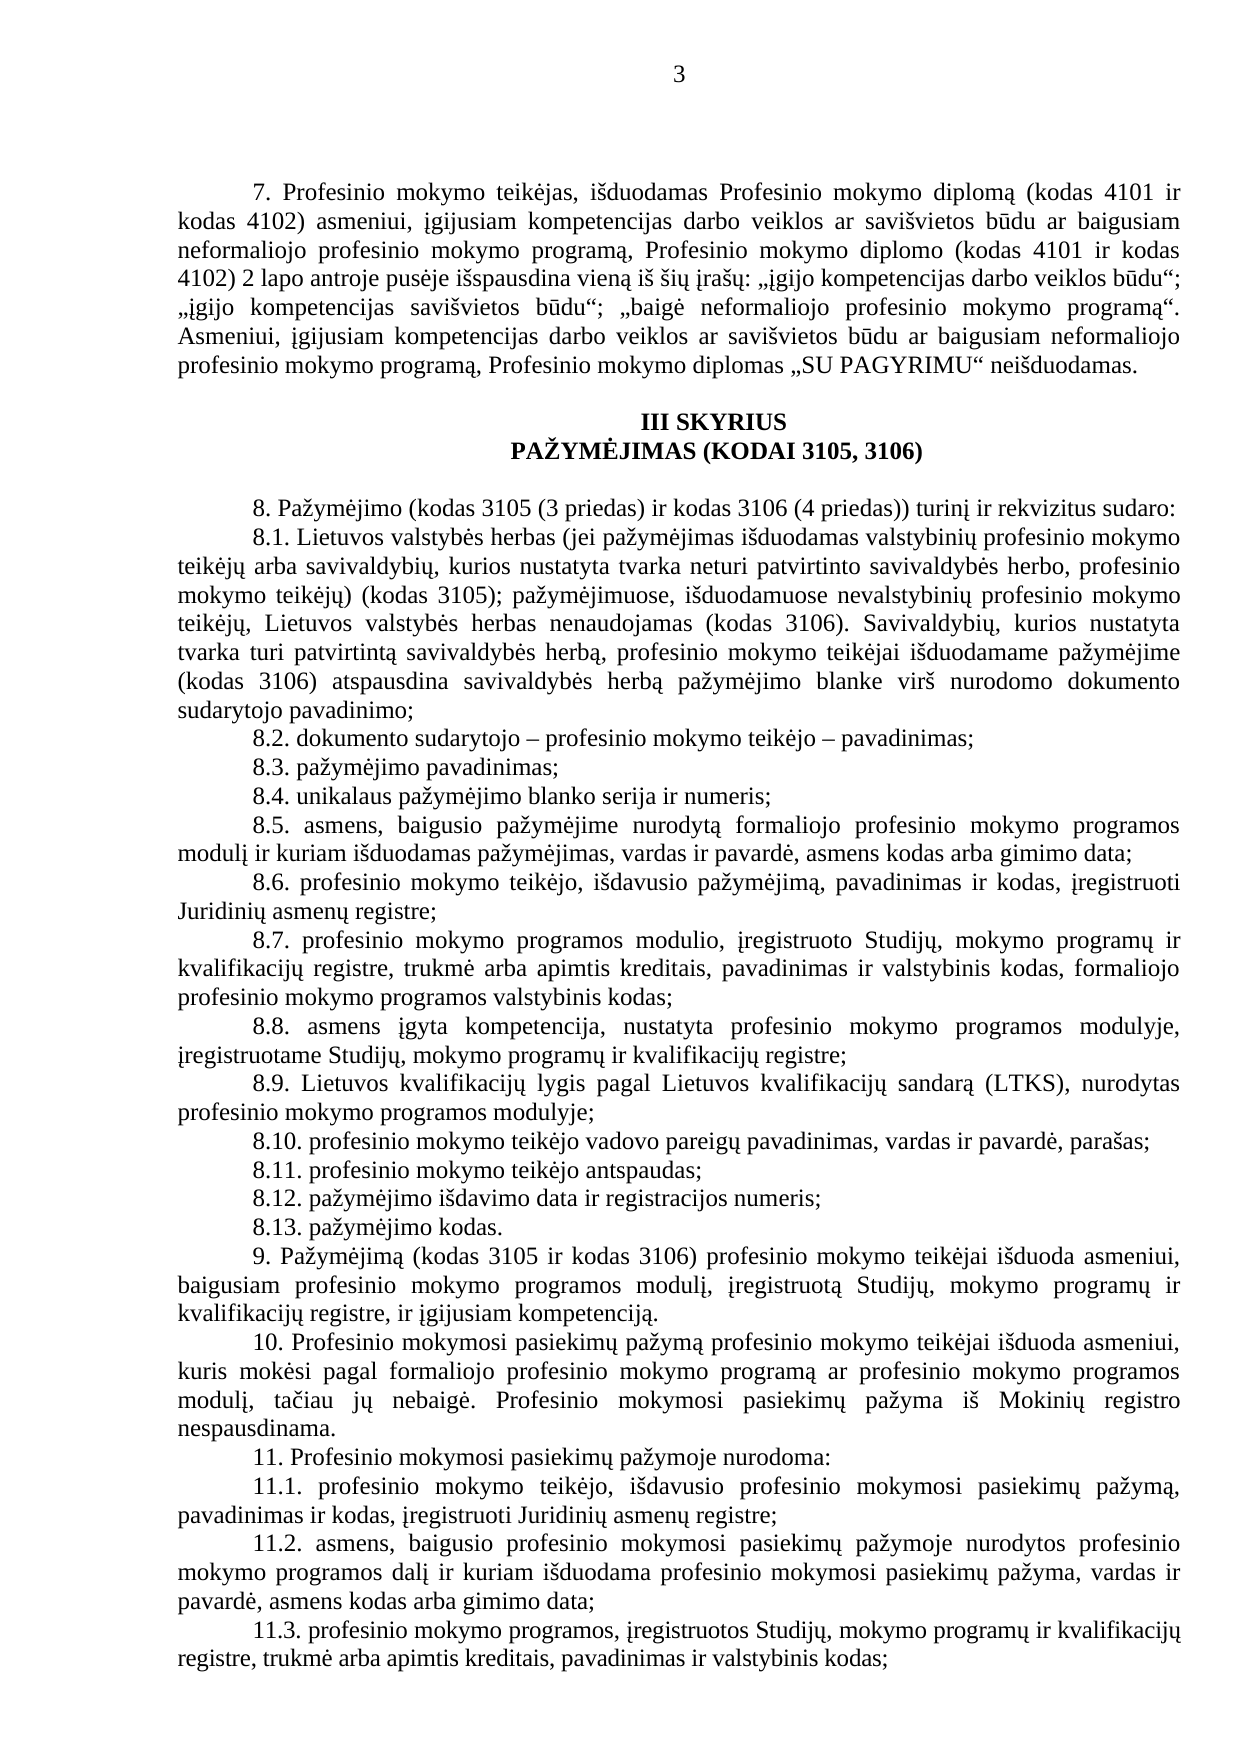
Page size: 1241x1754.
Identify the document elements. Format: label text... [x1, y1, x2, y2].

text 8. Pažymėjimo (kodas 3105 (3 priedas) ir kodas 3106 (4 priedas)) turinį ir rekvizitus sudaro: [177, 493, 1181, 522]
text 8.3. pažymėjimo pavadinimas; [177, 752, 1181, 781]
text III SKYRIUS [177, 407, 1181, 436]
text 8.8. asmens įgyta kompetencija, nustatyta profesinio mokymo programos modulyje, įregistruotame Studijų, mokymo programų ir kvalifikacijų registre; [177, 1011, 1181, 1068]
text 8.10. profesinio mokymo teikėjo vadovo pareigų pavadinimas, vardas ir pavardė, parašas; [177, 1126, 1181, 1155]
text 11.3. profesinio mokymo programos, įregistruotos Studijų, mokymo programų ir kvalifikacijų registre, trukmė arba apimtis kreditais, pavadinimas ir valstybinis kodas; [177, 1615, 1181, 1672]
text 10. Profesinio mokymosi pasiekimų pažymą profesinio mokymo teikėjai išduoda asmeniui, kuris mokėsi pagal formaliojo profesinio mokymo programą ar profesinio mokymo programos modulį, tačiau jų nebaigė. Profesinio mokymosi pasiekimų pažyma iš Mokinių registro nespausdinama. [177, 1327, 1181, 1442]
text 8.5. asmens, baigusio pažymėjime nurodytą formaliojo profesinio mokymo programos modulį ir kuriam išduodamas pažymėjimas, vardas ir pavardė, asmens kodas arba gimimo data; [177, 810, 1181, 867]
text 8.2. dokumento sudarytojo – profesinio mokymo teikėjo – pavadinimas; [177, 723, 1181, 752]
text 8.1. Lietuvos valstybės herbas (jei pažymėjimas išduodamas valstybinių profesinio mokymo teikėjų arba savivaldybių, kurios nustatyta tvarka neturi patvirtinto savivaldybės herbo, profesinio mokymo teikėjų) (kodas 3105); pažymėjimuose, išduodamuose nevalstybinių profesinio mokymo teikėjų, Lietuvos valstybės herbas nenaudojamas (kodas 3106). Savivaldybių, kurios nustatyta tvarka turi patvirtintą savivaldybės herbą, profesinio mokymo teikėjai išduodamame pažymėjime (kodas 3106) atspausdina savivaldybės herbą pažymėjimo blanke virš nurodomo dokumento sudarytojo pavadinimo; [177, 522, 1181, 723]
text PAŽYMĖJIMAS (KODAI 3105, 3106) [177, 436, 1181, 465]
text 8.9. Lietuvos kvalifikacijų lygis pagal Lietuvos kvalifikacijų sandarą (LTKS), nurodytas profesinio mokymo programos modulyje; [177, 1068, 1181, 1126]
text 11.1. profesinio mokymo teikėjo, išdavusio profesinio mokymosi pasiekimų pažymą, pavadinimas ir kodas, įregistruoti Juridinių asmenų registre; [177, 1471, 1181, 1528]
text 8.12. pažymėjimo išdavimo data ir registracijos numeris; [177, 1183, 1181, 1212]
text 9. Pažymėjimą (kodas 3105 ir kodas 3106) profesinio mokymo teikėjai išduoda asmeniui, baigusiam profesinio mokymo programos modulį, įregistruotą Studijų, mokymo programų ir kvalifikacijų registre, ir įgijusiam kompetenciją. [177, 1241, 1181, 1327]
text 8.7. profesinio mokymo programos modulio, įregistruoto Studijų, mokymo programų ir kvalifikacijų registre, trukmė arba apimtis kreditais, pavadinimas ir valstybinis kodas, formaliojo profesinio mokymo programos valstybinis kodas; [177, 925, 1181, 1011]
text 8.11. profesinio mokymo teikėjo antspaudas; [177, 1155, 1181, 1183]
text 8.4. unikalaus pažymėjimo blanko serija ir numeris; [177, 781, 1181, 810]
text 8.6. profesinio mokymo teikėjo, išdavusio pažymėjimą, pavadinimas ir kodas, įregistruoti Juridinių asmenų registre; [177, 867, 1181, 925]
text 8.13. pažymėjimo kodas. [177, 1212, 1181, 1241]
text 11.2. asmens, baigusio profesinio mokymosi pasiekimų pažymoje nurodytos profesinio mokymo programos dalį ir kuriam išduodama profesinio mokymosi pasiekimų pažyma, vardas ir pavardė, asmens kodas arba gimimo data; [177, 1528, 1181, 1615]
text 7. Profesinio mokymo teikėjas, išduodamas Profesinio mokymo diplomą (kodas 4101 ir kodas 4102) asmeniui, įgijusiam kompetencijas darbo veiklos ar savišvietos būdu ar baigusiam neformaliojo profesinio mokymo programą, Profesinio mokymo diplomo (kodas 4101 ir kodas 4102) 2 lapo antroje pusėje išspausdina vieną iš šių įrašų: „įgijo kompetencijas darbo veiklos būdu“; „įgijo kompetencijas savišvietos būdu“; „baigė neformaliojo profesinio mokymo programą“. Asmeniui, įgijusiam kompetencijas darbo veiklos ar savišvietos būdu ar baigusiam neformaliojo profesinio mokymo programą, Profesinio mokymo diplomas „SU PAGYRIMU“ neišduodamas. [177, 177, 1181, 378]
text 11. Profesinio mokymosi pasiekimų pažymoje nurodoma: [177, 1442, 1181, 1471]
